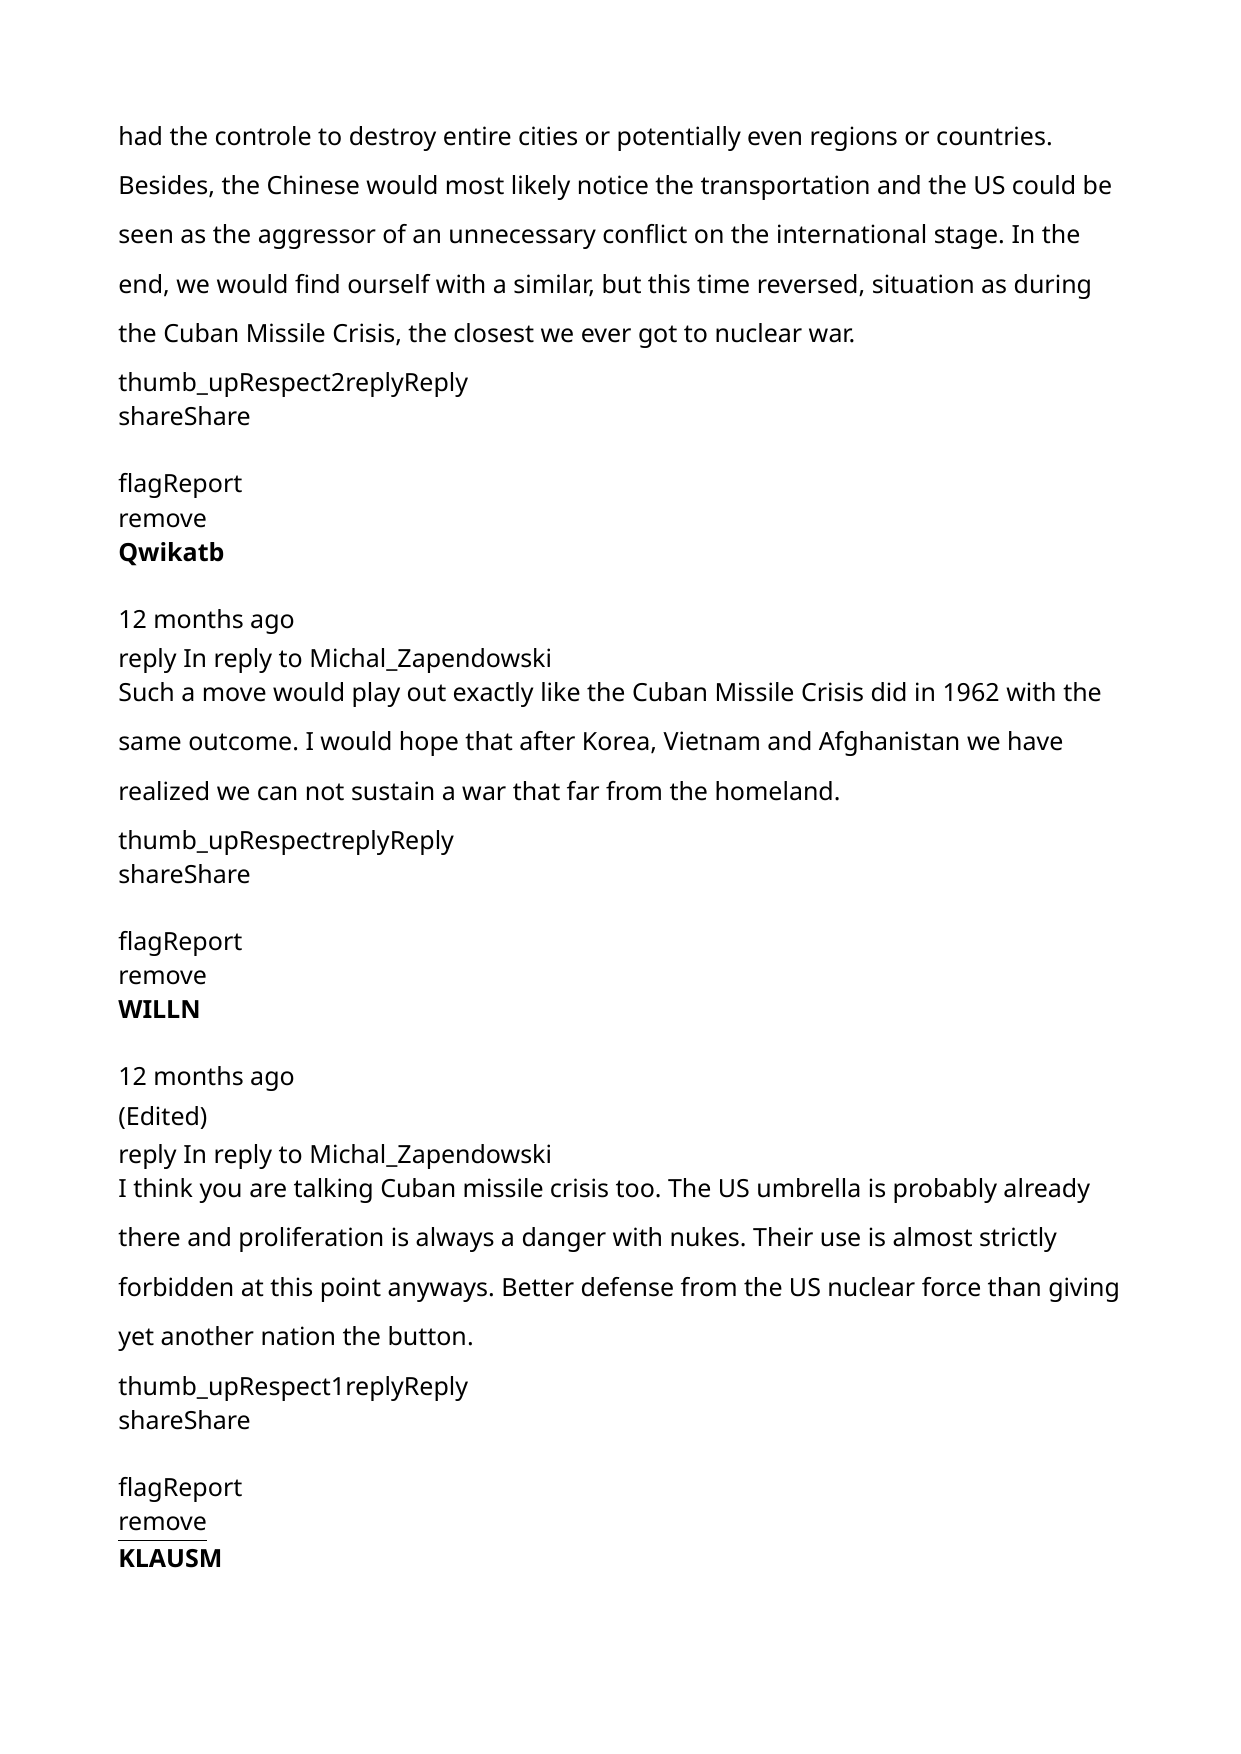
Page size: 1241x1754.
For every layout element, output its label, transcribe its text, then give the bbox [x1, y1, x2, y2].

text shareShare [118, 1402, 1122, 1436]
text Qwikatb [118, 534, 1122, 568]
text 12 months ago [118, 601, 1122, 635]
text flagReport [118, 1469, 1122, 1503]
text shareShare [118, 857, 1122, 891]
text KLAUSM [118, 1541, 1122, 1574]
text remove [118, 1503, 1122, 1541]
text (Edited) [118, 1098, 1122, 1132]
text remove [118, 500, 1122, 534]
text had the controle to destroy entire cities or potentially even regions or countries. Besides, the Chinese would most likely notice the transportation and the US could be seen as the aggressor of an unnecessary conflict on the international stage. In the end, we would find ourself with a similar, but this time reversed, situation as during the Cuban Missile Crisis, the closest we ever got to nuclear war. [118, 118, 1122, 350]
text flagReport [118, 924, 1122, 958]
text flagReport [118, 466, 1122, 500]
text thumb_upRespect1replyReply [118, 1368, 1122, 1402]
text I think you are talking Cuban missile crisis too. The US umbrella is probably already there and proliferation is always a danger with nukes. Their use is almost strictly forbidden at this point anyways. Better defense from the US nuclear force than giving yet another nation the button. [118, 1171, 1122, 1353]
text reply In reply to Michal_Zapendowski [118, 641, 1122, 674]
text WILLN [118, 992, 1122, 1026]
text reply In reply to Michal_Zapendowski [118, 1137, 1122, 1171]
text thumb_upRespect2replyReply [118, 365, 1122, 399]
text Such a move would play out exactly like the Cuban Missile Crisis did in 1962 with the same outcome. I would hope that after Korea, Vietnam and Afghanistan we have realized we can not sustain a war that far from the homeland. [118, 674, 1122, 807]
text shareShare [118, 399, 1122, 433]
text remove [118, 958, 1122, 992]
text thumb_upRespectreplyReply [118, 823, 1122, 857]
text 12 months ago [118, 1059, 1122, 1093]
